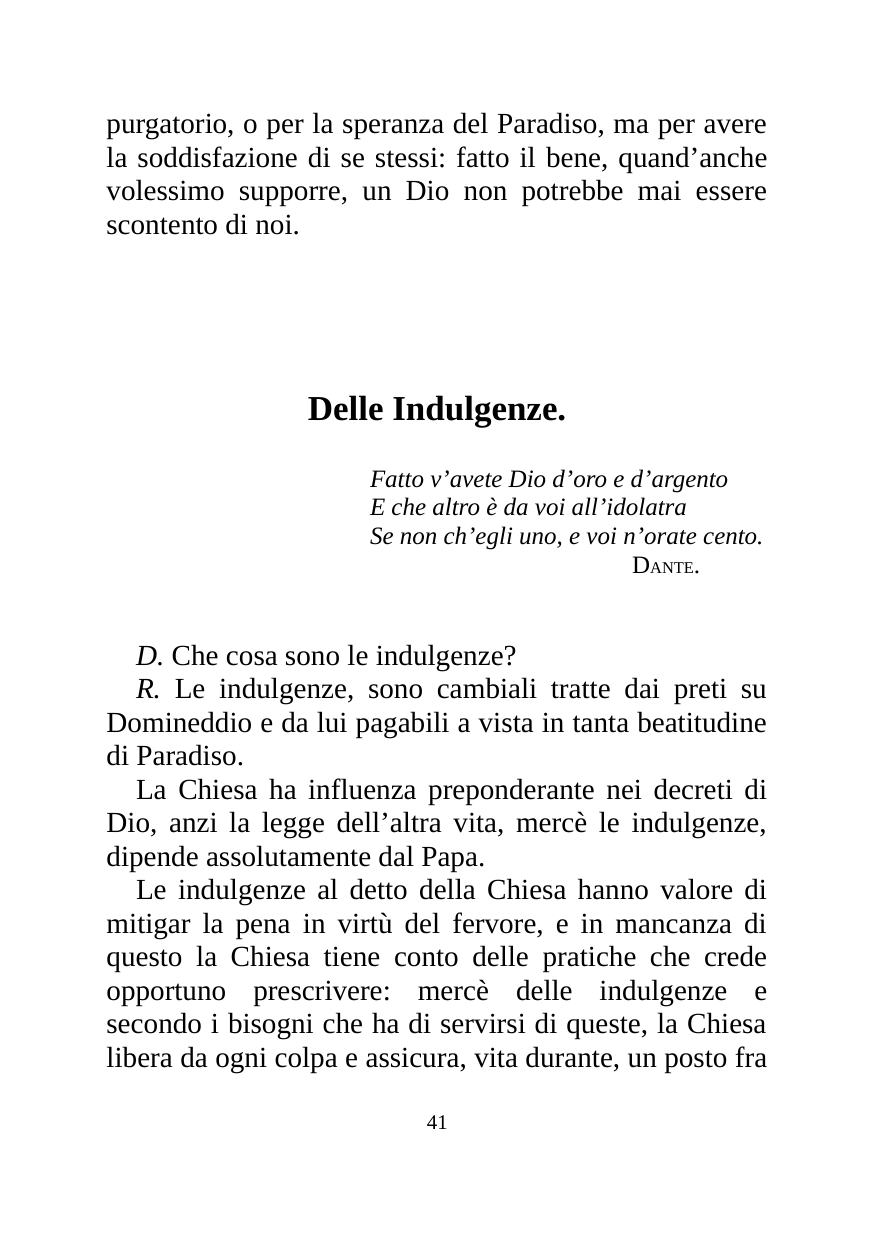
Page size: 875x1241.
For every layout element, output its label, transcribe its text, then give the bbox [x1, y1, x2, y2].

text Fatto v’avete Dio d’oro e d’argento E che altro è da voi all’idolatra Se non ch’egli uno, e voi n’orate cento. [370, 464, 768, 550]
text Le indulgenze al detto della Chiesa hanno valore di mitigar la pena in virtù del fervore, e in mancanza di questo la Chiesa tiene conto delle pratiche che crede opportuno prescrivere: mercè delle indulgenze e secondo i bisogni che ha di servirsi di queste, la Chiesa libera da ogni colpa e assicura, vita durante, un posto fra [106, 872, 768, 1074]
text D. Che cosa sono le indulgenze? [106, 638, 768, 671]
subtitle Delle Indulgenze. [106, 388, 768, 428]
text R. Le indulgenze, sono cambiali tratte dai preti su Domineddio e da lui pagabili a vista in tanta beatitudine di Paradiso. [106, 671, 768, 772]
text purgatorio, o per la speranza del Paradiso, ma per avere la soddisfazione di se stessi: fatto il bene, quand’anche volessimo supporre, un Dio non potrebbe mai essere scontento di noi. [106, 106, 768, 240]
text La Chiesa ha influenza preponderante nei decreti di Dio, anzi la legge dell’altra vita, mercè le indulgenze, dipende assolutamente dal Papa. [106, 772, 768, 872]
text Dante. [106, 550, 700, 579]
